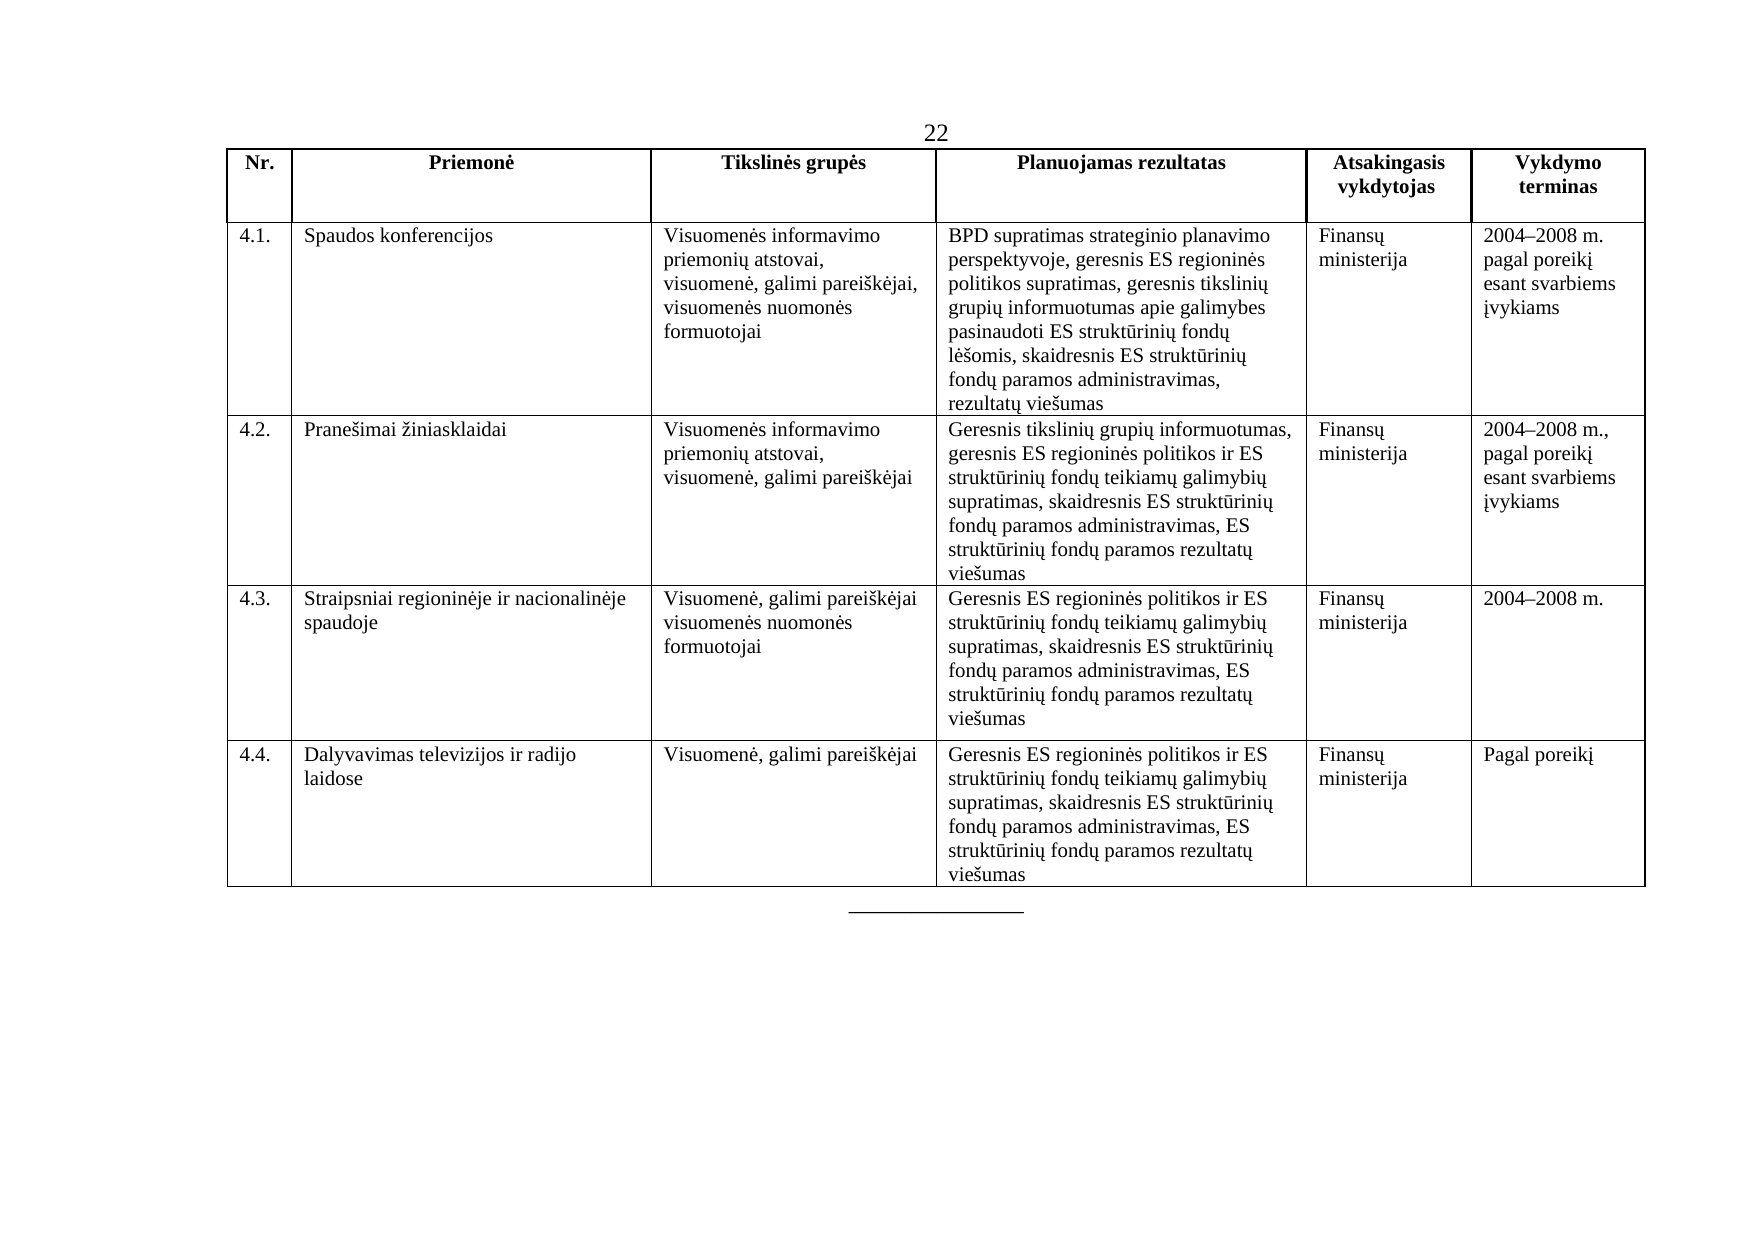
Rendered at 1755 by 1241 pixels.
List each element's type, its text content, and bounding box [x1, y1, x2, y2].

table_header Vykdymo terminas [1473, 150, 1644, 222]
table_cell Visuomenė, galimi pareiškėjai visuomenės nuomonės formuotojai [652, 586, 936, 740]
table_cell Visuomenės informavimo priemonių atstovai, visuomenė, galimi pareiškėjai [652, 416, 936, 585]
table_header Atsakingasis vykdytojas [1308, 150, 1470, 222]
table_cell Straipsniai regioninėje ir nacionalinėje spaudoje [292, 586, 651, 740]
table_cell Finansų ministerija [1307, 741, 1471, 886]
table_cell Geresnis tikslinių grupių informuotumas, geresnis ES regioninės politikos ir ES struktūrinių fondų teikiamų galimybių supratimas, skaidresnis ES struktūrinių fondų paramos administravimas, ES struktūrinių fondų paramos rezultatų viešumas [937, 416, 1306, 585]
table_header Planuojamas rezultatas [937, 150, 1305, 222]
table_cell BPD supratimas strateginio planavimo perspektyvoje, geresnis ES regioninės politikos supratimas, geresnis tikslinių grupių informuotumas apie galimybes pasinaudoti ES struktūrinių fondų lėšomis, skaidresnis ES struktūrinių fondų paramos administravimas, rezultatų viešumas [937, 223, 1306, 415]
table_cell 4.4. [228, 741, 291, 886]
table_cell 4.2. [228, 416, 291, 585]
table_cell 2004–2008 m., pagal poreikį esant svarbiems įvykiams [1472, 416, 1644, 585]
table_cell Geresnis ES regioninės politikos ir ES struktūrinių fondų teikiamų galimybių supratimas, skaidresnis ES struktūrinių fondų paramos administravimas, ES struktūrinių fondų paramos rezultatų viešumas [937, 741, 1306, 886]
table_cell Dalyvavimas televizijos ir radijo laidose [292, 741, 651, 886]
table_cell Finansų ministerija [1307, 416, 1471, 585]
table_header Tikslinės grupės [652, 150, 935, 222]
table_cell Visuomenės informavimo priemonių atstovai, visuomenė, galimi pareiškėjai, visuomenės nuomonės formuotojai [652, 223, 936, 415]
table_cell Finansų ministerija [1307, 223, 1471, 415]
table_cell 4.1. [228, 223, 291, 415]
table_cell Pranešimai žiniasklaidai [292, 416, 651, 585]
table_header Priemonė [293, 150, 650, 222]
table_cell Pagal poreikį [1472, 741, 1644, 886]
table_cell Geresnis ES regioninės politikos ir ES struktūrinių fondų teikiamų galimybių supratimas, skaidresnis ES struktūrinių fondų paramos administravimas, ES struktūrinių fondų paramos rezultatų viešumas [937, 586, 1306, 740]
table_cell 4.3. [228, 586, 291, 740]
table_cell 2004–2008 m. [1472, 586, 1644, 740]
table_cell Visuomenė, galimi pareiškėjai [652, 741, 936, 886]
table_cell Finansų ministerija [1307, 586, 1471, 740]
text ______________ [177, 887, 1695, 916]
table_cell 2004–2008 m. pagal poreikį esant svarbiems įvykiams [1472, 223, 1644, 415]
table_cell Spaudos konferencijos [292, 223, 651, 415]
table_header Nr. [228, 150, 291, 222]
